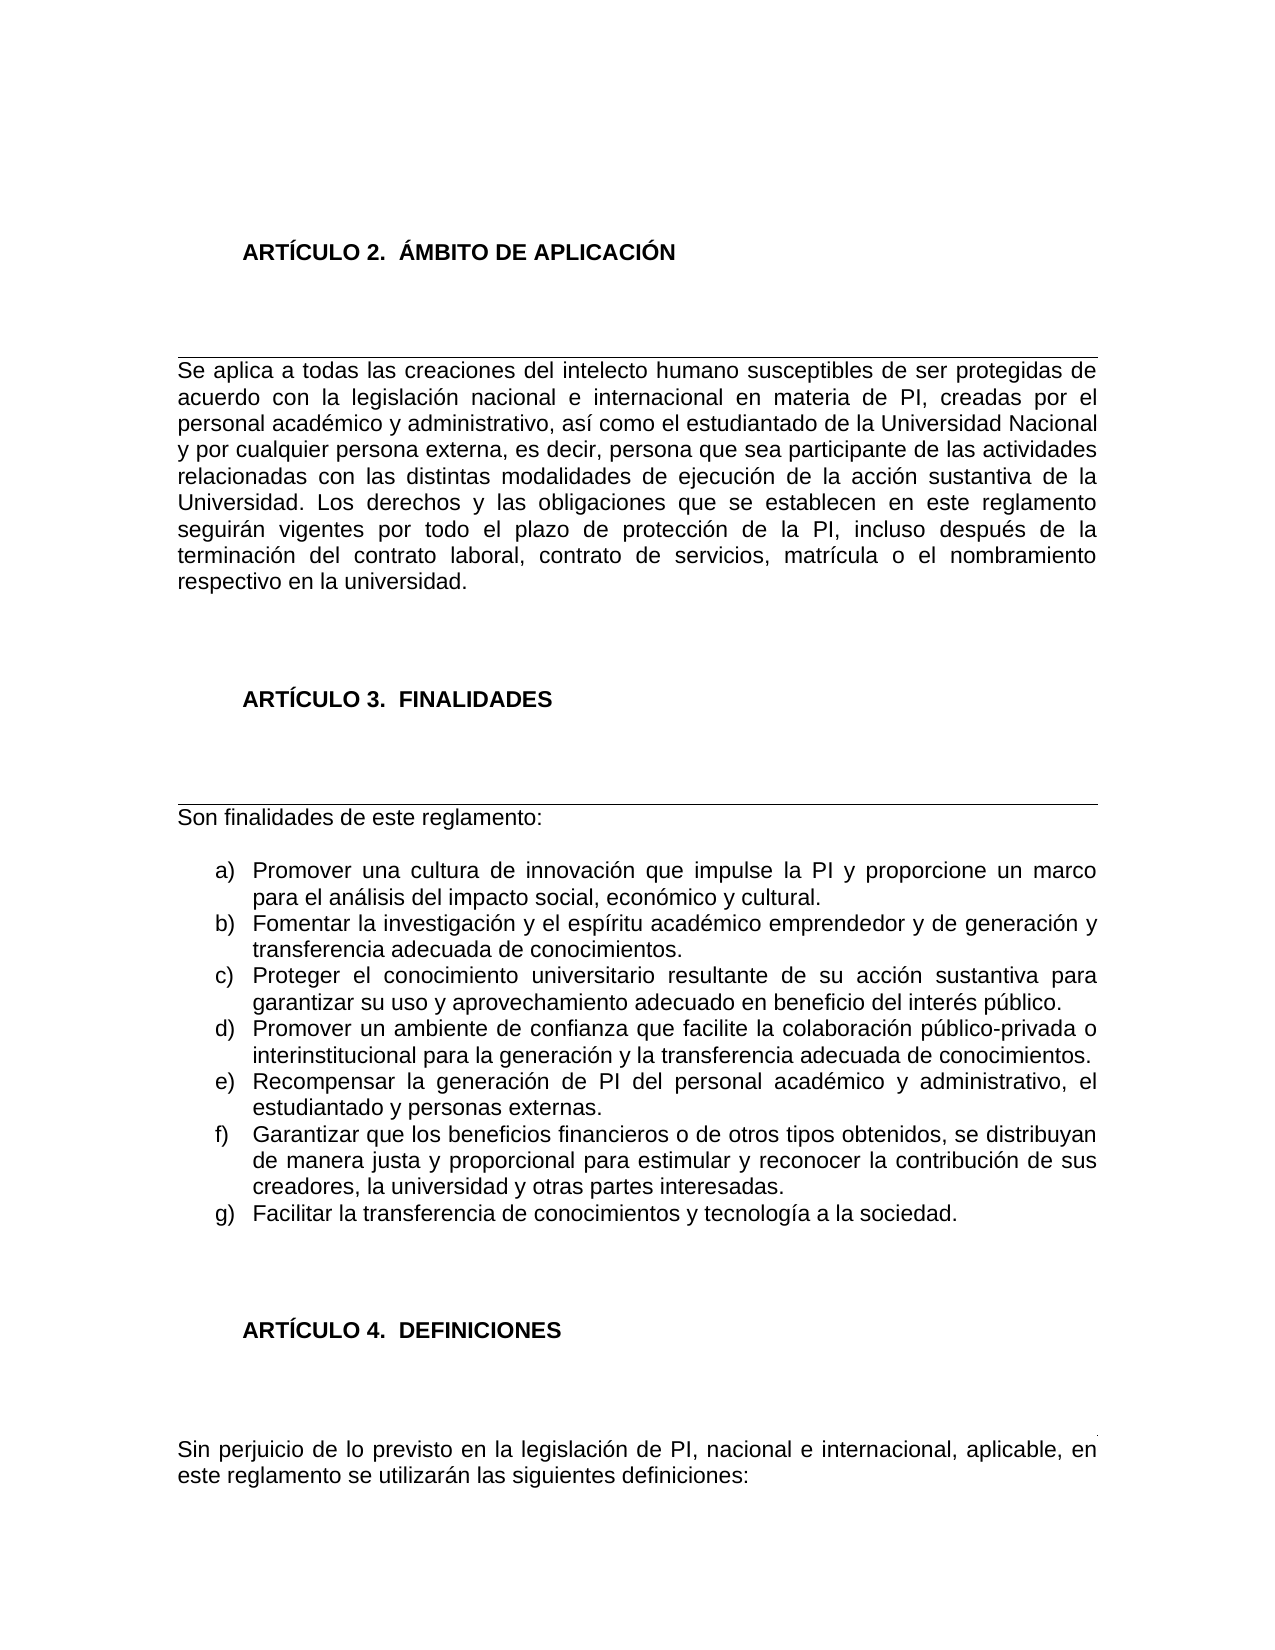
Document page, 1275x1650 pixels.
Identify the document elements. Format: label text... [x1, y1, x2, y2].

list Promover un ambiente de confianza que facilite la colaboración público-privada o interinstitucional para la generación y la transferencia adecuada de conocimientos. [215, 1015, 1098, 1068]
list Facilitar la transferencia de conocimientos y tecnología a la sociedad. [215, 1200, 1098, 1226]
list Fomentar la investigación y el espíritu académico emprendedor y de generación y transferencia adecuada de conocimientos. [215, 910, 1098, 962]
text Se aplica a todas las creaciones del intelecto humano susceptibles de ser protegidas de acuerdo con la legislación nacional e internacional en materia de PI, creadas por el personal académico y administrativo, así como el estudiantado de la Universidad Nacional y por cualquier persona externa, es decir, persona que sea participante de las actividades relacionadas con las distintas modalidades de ejecución de la acción sustantiva de la Universidad. Los derechos y las obligaciones que se establecen en este reglamento seguirán vigentes por todo el plazo de protección de la PI, incluso después de la terminación del contrato laboral, contrato de servicios, matrícula o el nombramiento respectivo en la universidad. [177, 357, 1098, 594]
list Recompensar la generación de PI del personal académico y administrativo, el estudiantado y personas externas. [215, 1068, 1098, 1121]
text Sin perjuicio de lo previsto en la legislación de PI, nacional e internacional, aplicable, en este reglamento se utilizarán las siguientes definiciones: [177, 1436, 1098, 1488]
text ARTÍCULO 2. ÁMBITO DE APLICACIÓN [178, 174, 1097, 265]
text ARTÍCULO 3. FINALIDADES [178, 621, 1097, 712]
text ARTÍCULO 4. DEFINICIONES [178, 1252, 1097, 1344]
text Son finalidades de este reglamento: [177, 804, 1098, 831]
list Garantizar que los beneficios financieros o de otros tipos obtenidos, se distribuyan de manera justa y proporcional para estimular y reconocer la contribución de sus creadores, la universidad y otras partes interesadas. [215, 1121, 1098, 1200]
list Proteger el conocimiento universitario resultante de su acción sustantiva para garantizar su uso y aprovechamiento adecuado en beneficio del interés público. [215, 962, 1098, 1015]
list Promover una cultura de innovación que impulse la PI y proporcione un marco para el análisis del impacto social, económico y cultural. [215, 857, 1098, 910]
